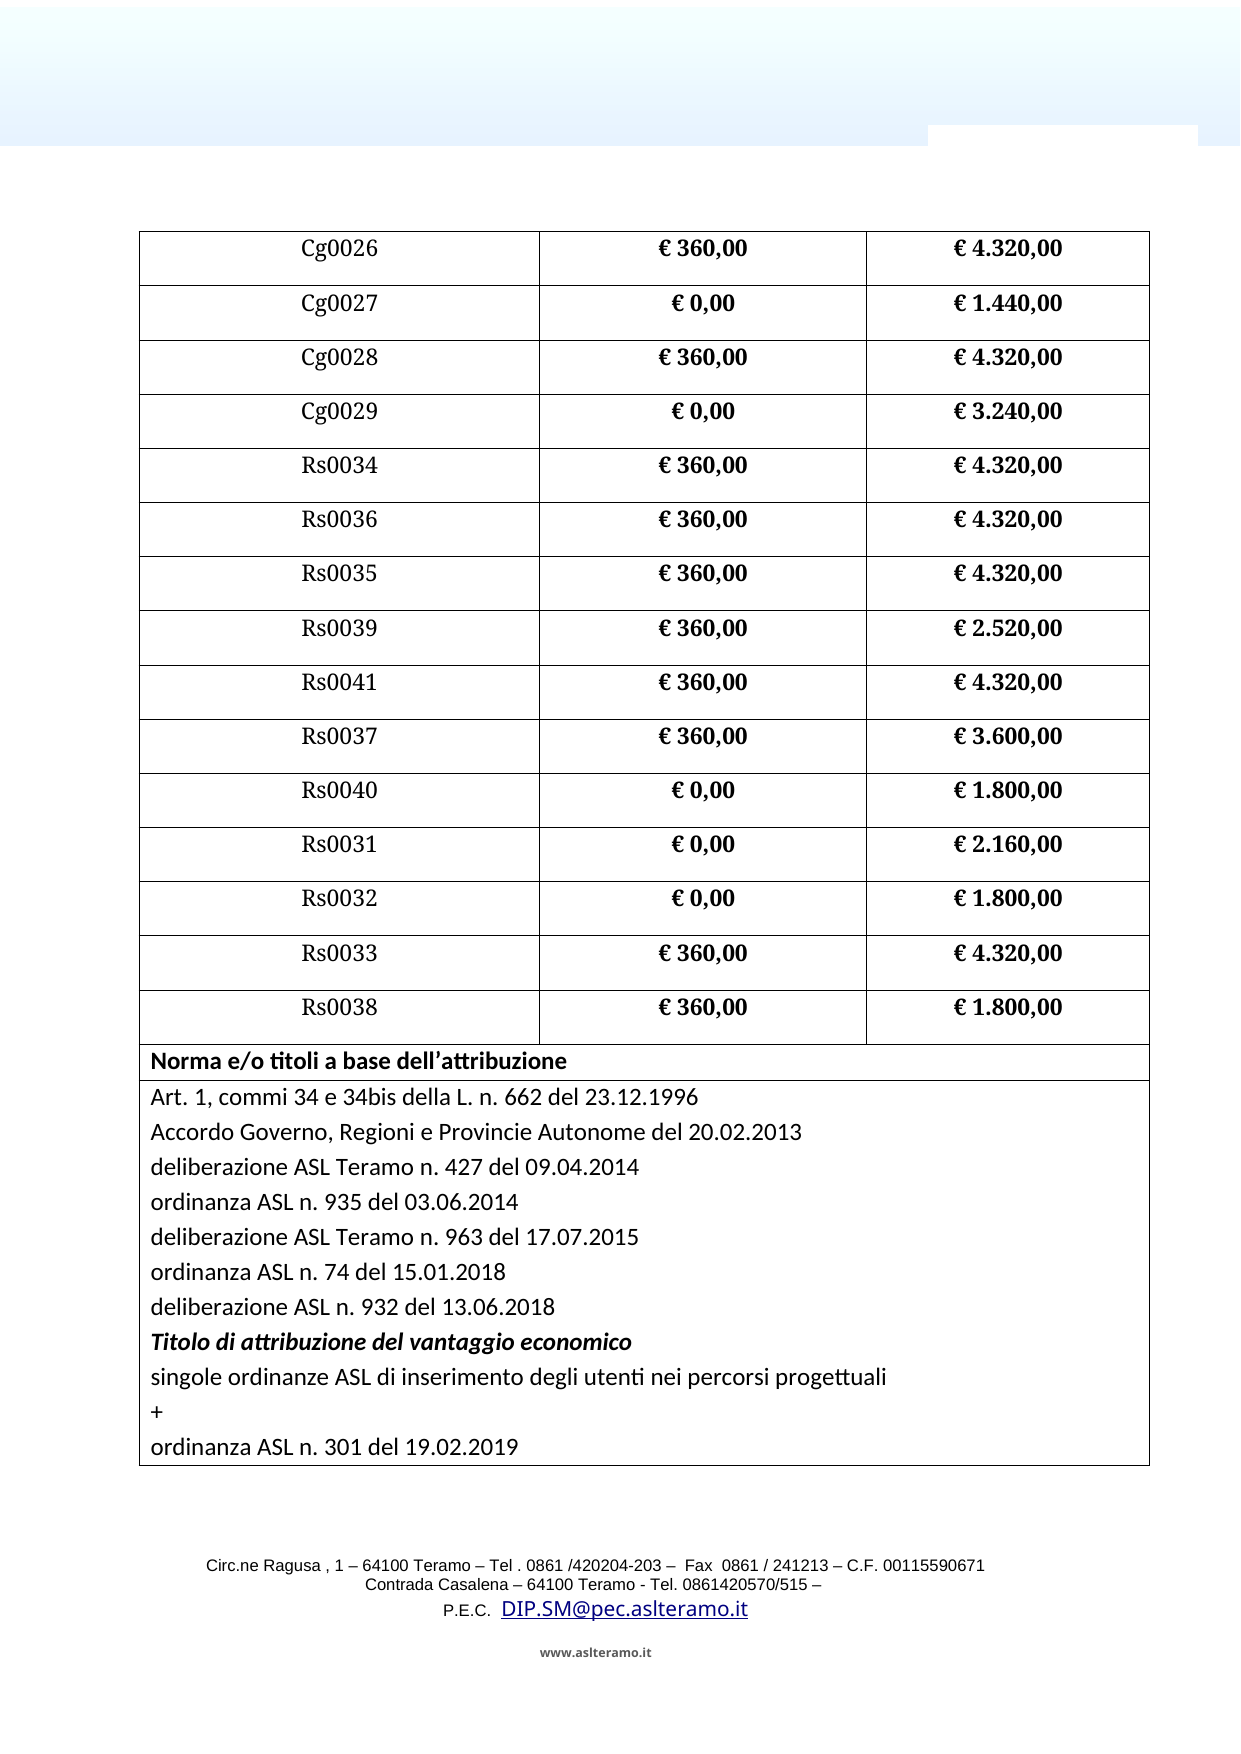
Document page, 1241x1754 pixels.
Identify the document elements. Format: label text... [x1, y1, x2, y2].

table_cell € 0,00 [540, 774, 866, 827]
table_cell € 2.520,00 [867, 611, 1149, 664]
table_cell € 4.320,00 [867, 232, 1149, 285]
table_cell € 4.320,00 [867, 666, 1149, 719]
table_cell € 0,00 [540, 828, 866, 881]
table_cell € 360,00 [540, 720, 866, 773]
table_cell € 360,00 [540, 991, 866, 1044]
table_cell € 2.160,00 [867, 828, 1149, 881]
table_cell Cg0026 [140, 232, 539, 285]
table_cell € 360,00 [540, 936, 866, 989]
table_cell Cg0028 [140, 341, 539, 394]
table_cell € 360,00 [540, 666, 866, 719]
table_cell € 360,00 [540, 611, 866, 664]
table_cell Rs0041 [140, 666, 539, 719]
table_cell Cg0029 [140, 395, 539, 448]
table_cell Rs0034 [140, 449, 539, 502]
table_cell Rs0036 [140, 503, 539, 556]
table_cell Rs0040 [140, 774, 539, 827]
table_cell Rs0039 [140, 611, 539, 664]
table_cell € 1.800,00 [867, 774, 1149, 827]
table_cell Rs0031 [140, 828, 539, 881]
table_cell Rs0035 [140, 557, 539, 610]
table_cell Norma e/o titoli a base dell’attribuzione [140, 1045, 1149, 1079]
table_cell € 360,00 [540, 341, 866, 394]
table_cell € 4.320,00 [867, 503, 1149, 556]
table_cell € 1.800,00 [867, 991, 1149, 1044]
table_cell Art. 1, commi 34 e 34bis della L. n. 662 del 23.12.1996 Accordo Governo, Regioni e Provincie Autonome del 20.02.2013 deliberazione ASL Teramo n. 427 del 09.04.2014 ordinanza ASL n. 935 del 03.06.2014 deliberazione ASL Teramo n. 963 del 17.07.2015 ordinanza ASL n. 74 del 15.01.2018 deliberazione ASL n. 932 del 13.06.2018 Titolo di attribuzione del vantaggio economico singole ordinanze ASL di inserimento degli utenti nei percorsi progettuali + ordinanza ASL n. 301 del 19.02.2019 [140, 1081, 1149, 1465]
table_cell € 4.320,00 [867, 557, 1149, 610]
table_cell € 4.320,00 [867, 936, 1149, 989]
table_cell Rs0037 [140, 720, 539, 773]
table_cell € 3.600,00 [867, 720, 1149, 773]
table_cell € 0,00 [540, 395, 866, 448]
table_cell € 3.240,00 [867, 395, 1149, 448]
table_cell € 360,00 [540, 503, 866, 556]
table_cell Rs0033 [140, 936, 539, 989]
table_cell € 360,00 [540, 449, 866, 502]
table_cell Cg0027 [140, 286, 539, 339]
table_cell € 360,00 [540, 557, 866, 610]
table_cell € 4.320,00 [867, 341, 1149, 394]
table_cell € 0,00 [540, 286, 866, 339]
table_cell € 4.320,00 [867, 449, 1149, 502]
table_cell € 360,00 [540, 232, 866, 285]
table_cell € 1.800,00 [867, 882, 1149, 935]
table_cell € 0,00 [540, 882, 866, 935]
table_cell Rs0032 [140, 882, 539, 935]
table_cell € 1.440,00 [867, 286, 1149, 339]
table_cell Rs0038 [140, 991, 539, 1044]
